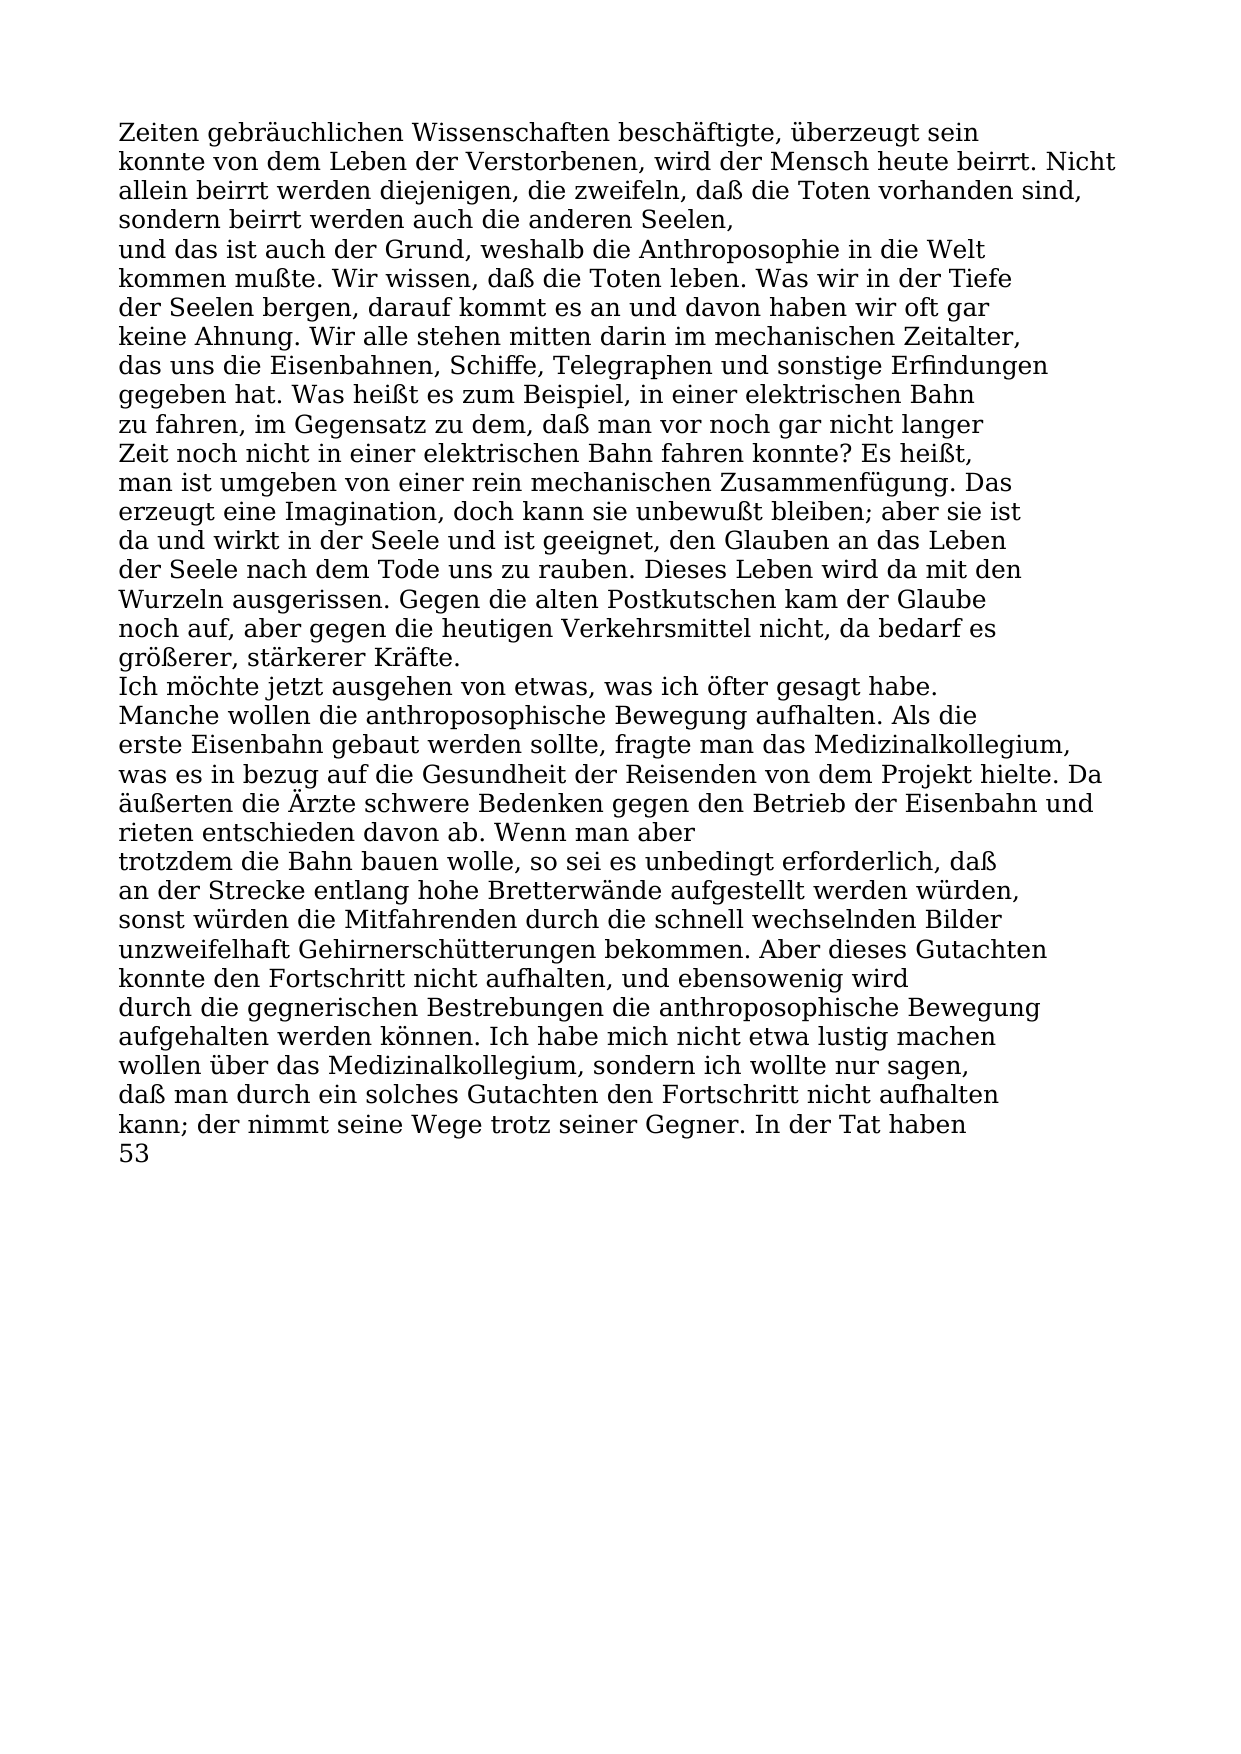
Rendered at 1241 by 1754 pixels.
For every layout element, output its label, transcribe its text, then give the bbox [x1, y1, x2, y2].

text Zeiten gebräuchlichen Wissenschaften beschäftigte, überzeugt sein [118, 118, 1122, 147]
text da und wirkt in der Seele und ist geeignet, den Glauben an das Leben [118, 526, 1122, 556]
text kommen mußte. Wir wissen, daß die Toten leben. Was wir in der Tiefe [118, 264, 1122, 293]
text an der Strecke entlang hohe Bretterwände aufgestellt werden würden, [118, 876, 1122, 906]
text größerer, stärkerer Kräfte. [118, 643, 1122, 672]
text kann; der nimmt seine Wege trotz seiner Gegner. In der Tat haben [118, 1110, 1122, 1139]
text das uns die Eisenbahnen, Schiffe, Telegraphen und sonstige Erfindungen gegeben hat. Was heißt es zum Beispiel, in einer elektrischen Bahn [118, 351, 1122, 410]
text erzeugt eine Imagination, doch kann sie unbewußt bleiben; aber sie ist [118, 497, 1122, 526]
text Zeit noch nicht in einer elektrischen Bahn fahren konnte? Es heißt, [118, 439, 1122, 468]
text trotzdem die Bahn bauen wolle, so sei es unbedingt erforderlich, daß [118, 847, 1122, 876]
text erste Eisenbahn gebaut werden sollte, fragte man das Medizinalkollegium, was es in bezug auf die Gesundheit der Reisenden von dem Projekt hielte. Da äußerten die Ärzte schwere Bedenken gegen den Betrieb der Eisenbahn und rieten entschieden davon ab. Wenn man aber [118, 731, 1122, 847]
text 53 [118, 1139, 1122, 1168]
text man ist umgeben von einer rein mechanischen Zusammenfügung. Das [118, 468, 1122, 497]
text sonst würden die Mitfahrenden durch die schnell wechselnden Bilder [118, 906, 1122, 935]
text unzweifelhaft Gehirnerschütterungen bekommen. Aber dieses Gutachten konnte den Fortschritt nicht aufhalten, und ebensowenig wird [118, 935, 1122, 993]
text daß man durch ein solches Gutachten den Fortschritt nicht aufhalten [118, 1081, 1122, 1110]
text konnte von dem Leben der Verstorbenen, wird der Mensch heute beirrt. Nicht allein beirrt werden diejenigen, die zweifeln, daß die Toten vorhanden sind, sondern beirrt werden auch die anderen Seelen, [118, 147, 1122, 235]
text Wurzeln ausgerissen. Gegen die alten Postkutschen kam der Glaube [118, 585, 1122, 614]
text durch die gegnerischen Bestrebungen die anthroposophische Bewegung [118, 993, 1122, 1022]
text aufgehalten werden können. Ich habe mich nicht etwa lustig machen [118, 1022, 1122, 1051]
text zu fahren, im Gegensatz zu dem, daß man vor noch gar nicht langer [118, 410, 1122, 439]
text wollen über das Medizinalkollegium, sondern ich wollte nur sagen, [118, 1051, 1122, 1081]
text Manche wollen die anthroposophische Bewegung aufhalten. Als die [118, 701, 1122, 731]
text und das ist auch der Grund, weshalb die Anthroposophie in die Welt [118, 235, 1122, 264]
text der Seele nach dem Tode uns zu rauben. Dieses Leben wird da mit den [118, 556, 1122, 585]
text Ich möchte jetzt ausgehen von etwas, was ich öfter gesagt habe. [118, 672, 1122, 701]
text der Seelen bergen, darauf kommt es an und davon haben wir oft gar [118, 293, 1122, 322]
text noch auf, aber gegen die heutigen Verkehrsmittel nicht, da bedarf es [118, 614, 1122, 643]
text keine Ahnung. Wir alle stehen mitten darin im mechanischen Zeitalter, [118, 322, 1122, 351]
